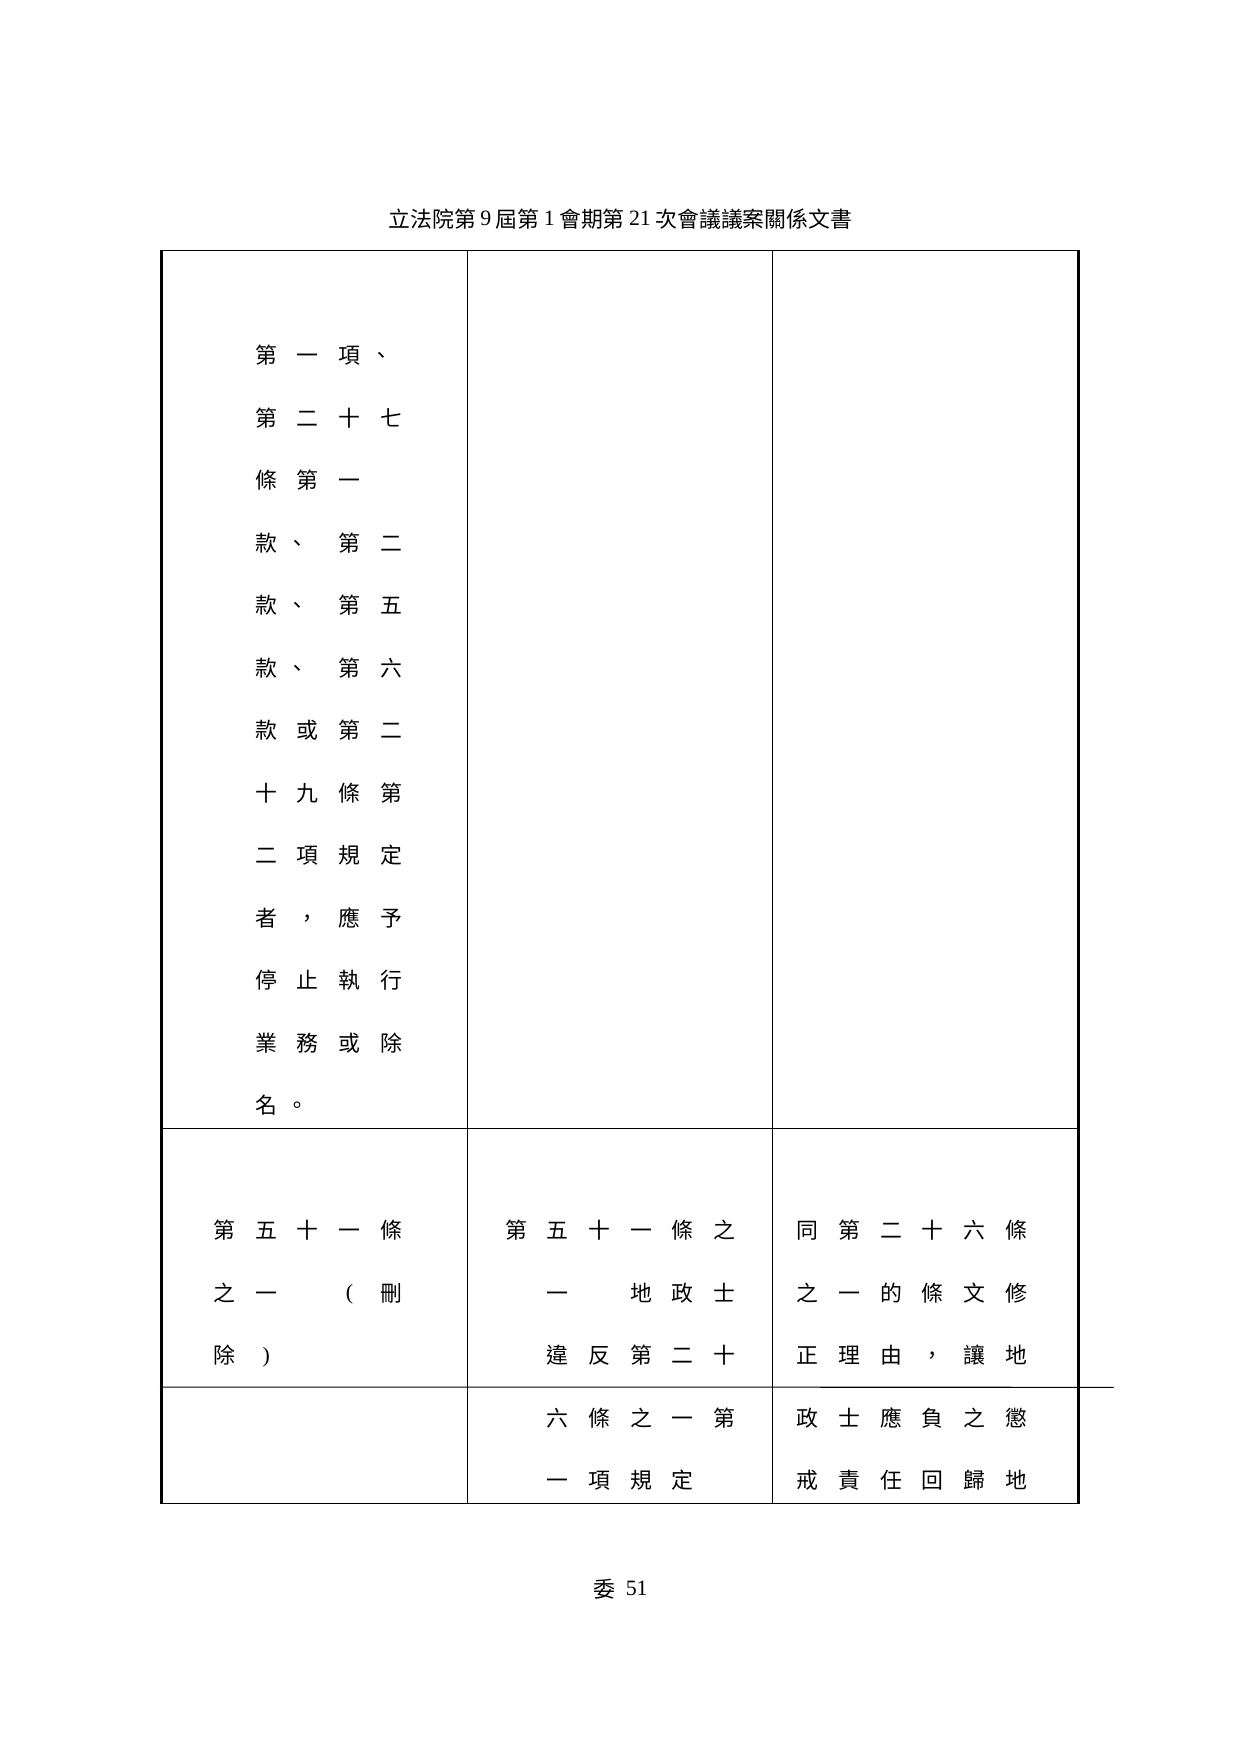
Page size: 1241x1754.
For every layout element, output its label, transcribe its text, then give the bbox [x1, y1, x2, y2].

table_cell 第五十一條之一 地政士違反第二十 [468, 1129, 772, 1386]
table_cell [773, 251, 1077, 1128]
table_cell 第五十一條之一 (刪除) [163, 1129, 467, 1386]
table_cell 政士應負之懲戒責任回歸地 [773, 1388, 1077, 1503]
table_cell 同第二十六條之一的條文修正理由，讓地 [773, 1129, 1077, 1386]
table_cell 第一項、第二十七條第一款、第二款、第五款、第六款或第二十九條第二項規定者，應予停止執行業務或除名。 [163, 251, 467, 1128]
table_cell [468, 251, 772, 1128]
table_cell 六條之一第一項規定 [468, 1388, 772, 1503]
table_cell [163, 1388, 467, 1503]
